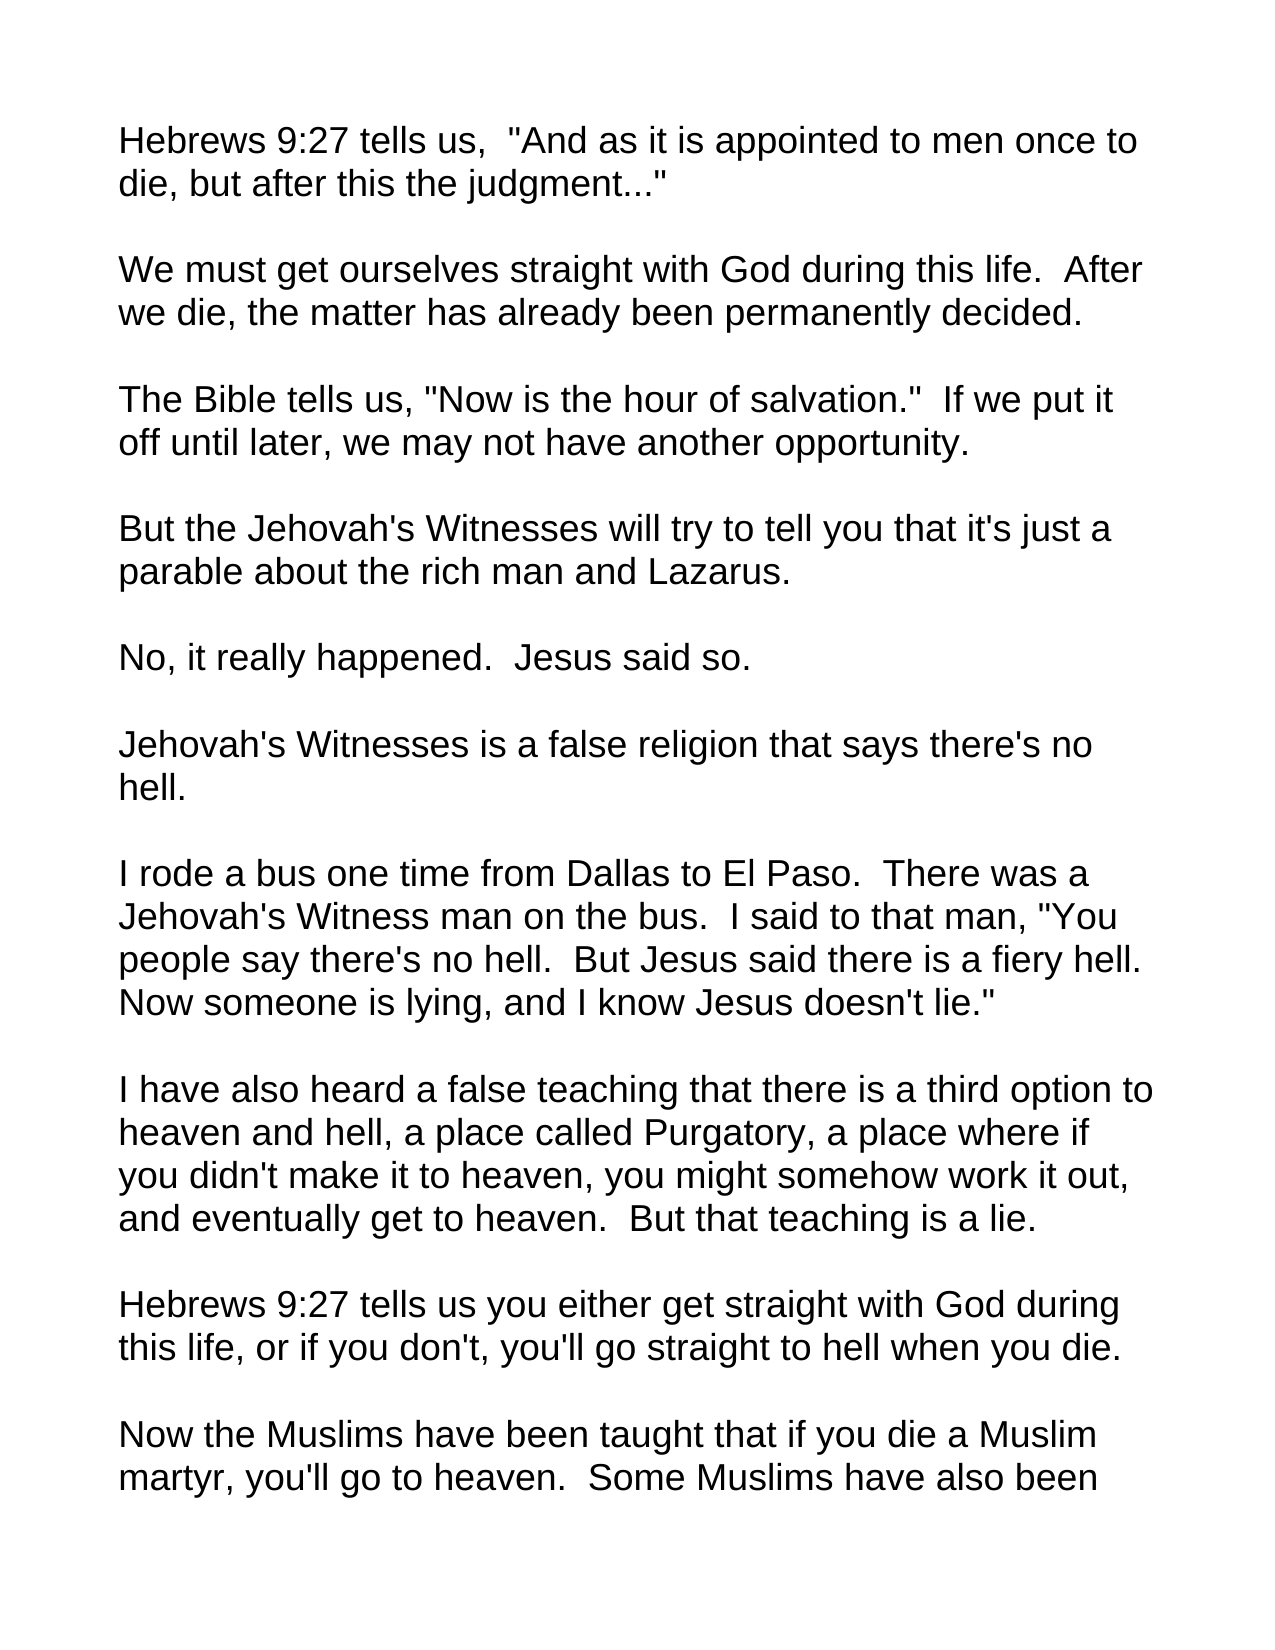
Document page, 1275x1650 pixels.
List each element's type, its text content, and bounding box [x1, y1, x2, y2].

text No, it really happened. Jesus said so. [118, 636, 1157, 679]
text Hebrews 9:27 tells us you either get straight with God during this life, or if you don't, you'll go straight to hell when you die. [118, 1282, 1157, 1369]
text Now the Muslims have been taught that if you die a Muslim martyr, you'll go to heaven. Some Muslims have also been [118, 1412, 1157, 1498]
text Hebrews 9:27 tells us, "And as it is appointed to men once to die, but after this the judgment..." [118, 118, 1157, 204]
text But the Jehovah's Witnesses will try to tell you that it's just a parable about the rich man and Lazarus. [118, 506, 1157, 592]
text The Bible tells us, "Now is the hour of salvation." If we put it off until later, we may not have another opportunity. [118, 377, 1157, 463]
text I rode a bus one time from Dallas to El Paso. There was a Jehovah's Witness man on the bus. I said to that man, "You people say there's no hell. But Jesus said there is a fiery hell. Now someone is lying, and I know Jesus doesn't lie." [118, 851, 1157, 1024]
text Jehovah's Witnesses is a false religion that says there's no hell. [118, 722, 1157, 808]
text I have also heard a false teaching that there is a third option to heaven and hell, a place called Purgatory, a place where if you didn't make it to heaven, you might somehow work it out, and eventually get to heaven. But that teaching is a lie. [118, 1067, 1157, 1239]
text We must get ourselves straight with God during this life. After we die, the matter has already been permanently decided. [118, 247, 1157, 334]
